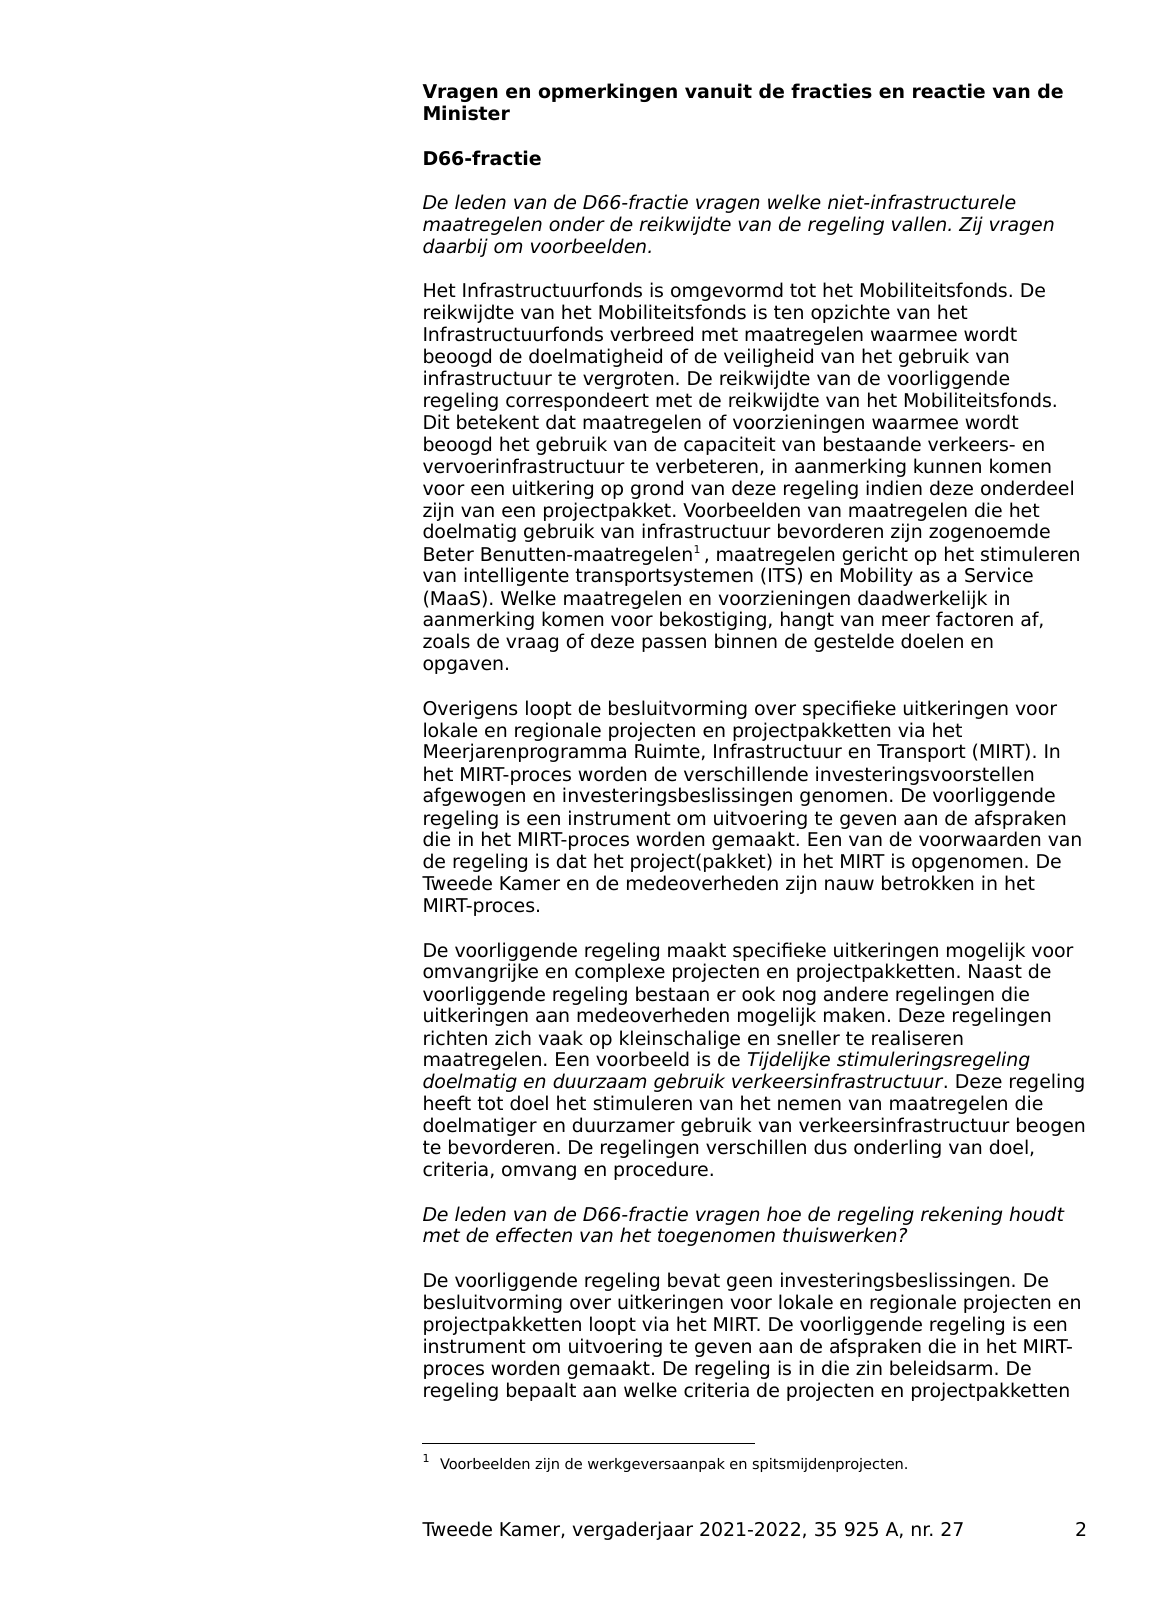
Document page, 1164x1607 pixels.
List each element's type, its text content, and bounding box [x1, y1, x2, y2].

text Het Infrastructuurfonds is omgevormd tot het Mobiliteitsfonds. De reikwijdte van het Mobiliteitsfonds is ten opzichte van het Infrastructuurfonds verbreed met maatregelen waarmee wordt beoogd de doelmatigheid of de veiligheid van het gebruik van infrastructuur te vergroten. De reikwijdte van de voorliggende regeling correspondeert met de reikwijdte van het Mobiliteitsfonds. Dit betekent dat maatregelen of voorzieningen waarmee wordt beoogd het gebruik van de capaciteit van bestaande verkeers- en vervoerinfrastructuur te verbeteren, in aanmerking kunnen komen voor een uitkering op grond van deze regeling indien deze onderdeel zijn van een projectpakket. Voorbeelden van maatregelen die het doelmatig gebruik van infrastructuur bevorderen zijn zogenoemde Beter Benutten-maatregelen, maatregelen gericht op het stimuleren van intelligente transportsystemen (ITS) en Mobility as a Service (MaaS). Welke maatregelen en voorzieningen daadwerkelijk in aanmerking komen voor bekostiging, hangt van meer factoren af, zoals de vraag of deze passen binnen de gestelde doelen en opgaven. [422, 280, 1087, 675]
text De voorliggende regeling bevat geen investeringsbeslissingen. De besluitvorming over uitkeringen voor lokale en regionale projecten en projectpakketten loopt via het MIRT. De voorliggende regeling is een instrument om uitvoering te geven aan de afspraken die in het MIRT-proces worden gemaakt. De regeling is in die zin beleidsarm. De regeling bepaalt aan welke criteria de projecten en projectpakketten [422, 1269, 1087, 1401]
subtitle D66-fractie [422, 147, 1087, 169]
text Voorbeelden zijn de werkgeversaanpak en spitsmijdenprojecten. [422, 1452, 1087, 1474]
text De leden van de D66-fractie vragen welke niet-infrastructurele maatregelen onder de reikwijdte van de regeling vallen. Zij vragen daarbij om voorbeelden. [422, 192, 1087, 257]
subtitle Vragen en opmerkingen vanuit de fracties en reactie van de Minister [422, 81, 1087, 125]
text De voorliggende regeling maakt specifieke uitkeringen mogelijk voor omvangrijke en complexe projecten en projectpakketten. Naast de voorliggende regeling bestaan er ook nog andere regelingen die uitkeringen aan medeoverheden mogelijk maken. Deze regelingen richten zich vaak op kleinschalige en sneller te realiseren maatregelen. Een voorbeeld is de Tijdelijke stimuleringsregeling doelmatig en duurzaam gebruik verkeersinfrastructuur. Deze regeling heeft tot doel het stimuleren van het nemen van maatregelen die doelmatiger en duurzamer gebruik van verkeersinfrastructuur beogen te bevorderen. De regelingen verschillen dus onderling van doel, criteria, omvang en procedure. [422, 939, 1087, 1181]
text Overigens loopt de besluitvorming over specifieke uitkeringen voor lokale en regionale projecten en projectpakketten via het Meerjarenprogramma Ruimte, Infrastructuur en Transport (MIRT). In het MIRT-proces worden de verschillende investeringsvoorstellen afgewogen en investeringsbeslissingen genomen. De voorliggende regeling is een instrument om uitvoering te geven aan de afspraken die in het MIRT-proces worden gemaakt. Een van de voorwaarden van de regeling is dat het project(pakket) in het MIRT is opgenomen. De Tweede Kamer en de medeoverheden zijn nauw betrokken in het MIRT-proces. [422, 697, 1087, 917]
text De leden van de D66-fractie vragen hoe de regeling rekening houdt met de effecten van het toegenomen thuiswerken? [422, 1203, 1087, 1247]
